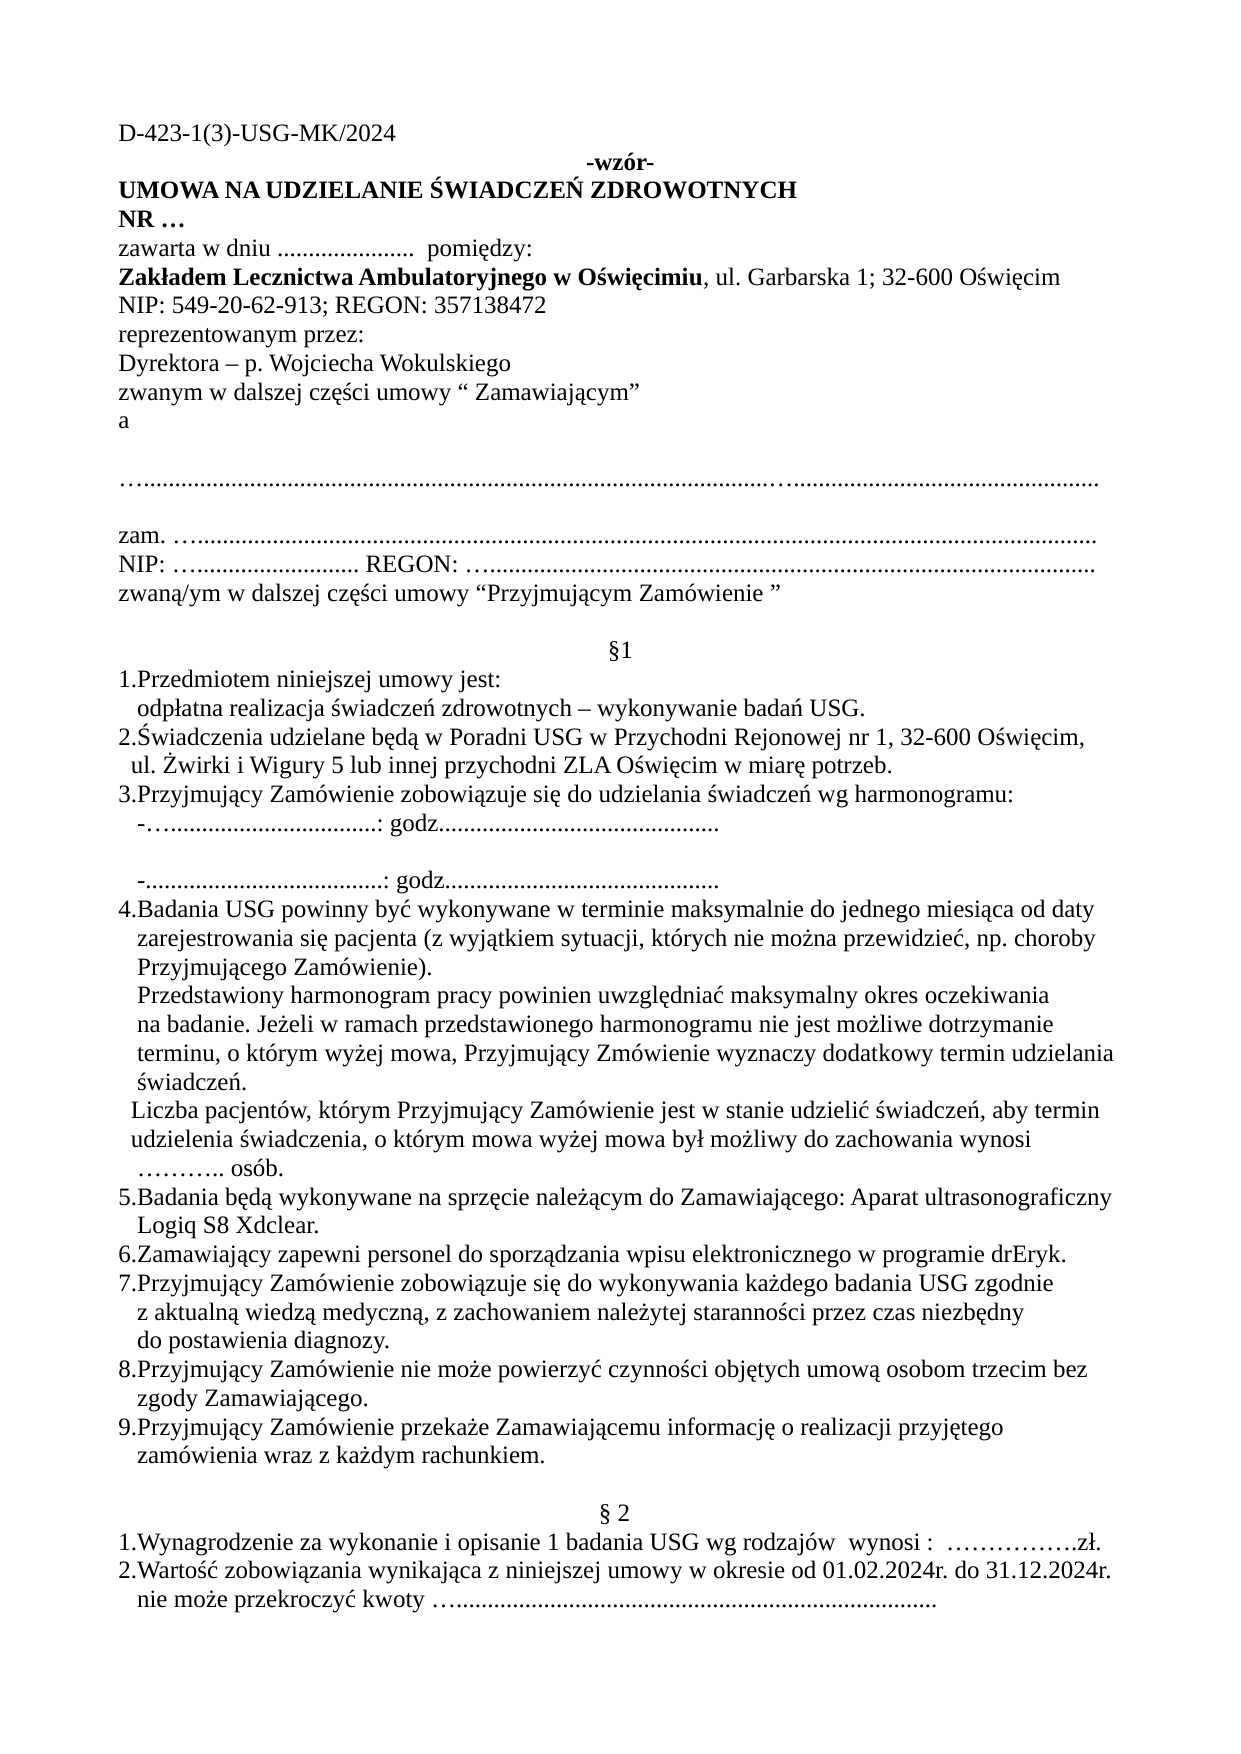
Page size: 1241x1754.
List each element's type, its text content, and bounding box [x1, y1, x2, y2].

text zam. …................................................................................................................................................ [118, 521, 1122, 549]
text na badanie. Jeżeli w ramach przedstawionego harmonogramu nie jest możliwe dotrzymanie [118, 1009, 1122, 1038]
text Przedstawiony harmonogram pracy powinien uwzględniać maksymalny okres oczekiwania [118, 981, 1122, 1009]
text …....................................................................................................…................................................. [118, 463, 1122, 492]
text 3.Przyjmujący Zamówienie zobowiązuje się do udzielania świadczeń wg harmonogramu: [118, 779, 1122, 808]
text z aktualną wiedzą medyczną, z zachowaniem należytej staranności przez czas niezbędny [118, 1297, 1122, 1326]
text zgody Zamawiającego. [118, 1383, 1122, 1412]
text nie może przekroczyć kwoty …............................................................................. [118, 1584, 1122, 1613]
text Przyjmującego Zamówienie). [118, 952, 1122, 981]
text a [118, 406, 1122, 434]
text NR … [118, 204, 1122, 233]
text §1 [118, 636, 1122, 664]
text świadczeń. [118, 1067, 1122, 1096]
text reprezentowanym przez: [118, 319, 1122, 348]
text 7.Przyjmujący Zamówienie zobowiązuje się do wykonywania każdego badania USG zgodnie [118, 1268, 1122, 1297]
text 2.Wartość zobowiązania wynikająca z niniejszej umowy w okresie od 01.02.2024r. do 31.12.2024r. [118, 1556, 1122, 1584]
text terminu, o którym wyżej mowa, Przyjmujący Zmówienie wyznaczy dodatkowy termin udzielania [118, 1038, 1122, 1067]
text ul. Żwirki i Wigury 5 lub innej przychodni ZLA Oświęcim w miarę potrzeb. [118, 751, 1122, 779]
text zamówienia wraz z każdym rachunkiem. [118, 1441, 1122, 1469]
text NIP: 549-20-62-913; REGON: 357138472 [118, 291, 1122, 319]
text udzielenia świadczenia, o którym mowa wyżej mowa był możliwy do zachowania wynosi [118, 1124, 1122, 1153]
text 2.Świadczenia udzielane będą w Poradni USG w Przychodni Rejonowej nr 1, 32-600 Oświęcim, [118, 722, 1122, 751]
text odpłatna realizacja świadczeń zdrowotnych – wykonywanie badań USG. [118, 693, 1122, 722]
text zwaną/ym w dalszej części umowy “Przyjmującym Zamówienie ” [118, 578, 1122, 607]
text -wzór- [118, 147, 1122, 176]
text 8.Przyjmujący Zamówienie nie może powierzyć czynności objętych umową osobom trzecim bez [118, 1354, 1122, 1383]
text Zakładem Lecznictwa Ambulatoryjnego w Oświęcimiu, ul. Garbarska 1; 32-600 Oświęcim [118, 262, 1122, 291]
text 5.Badania będą wykonywane na sprzęcie należącym do Zamawiającego: Aparat ultrasonograficzny [118, 1182, 1122, 1211]
text Liczba pacjentów, którym Przyjmujący Zamówienie jest w stanie udzielić świadczeń, aby termin [118, 1096, 1122, 1124]
text NIP: ….......................... REGON: …................................................................................................. [118, 549, 1122, 578]
text D-423-1(3)-USG-MK/2024 [118, 118, 1122, 147]
text 1.Przedmiotem niniejszej umowy jest: [118, 664, 1122, 693]
text UMOWA NA UDZIELANIE ŚWIADCZEŃ ZDROWOTNYCH [118, 176, 1122, 204]
text zarejestrowania się pacjenta (z wyjątkiem sytuacji, których nie można przewidzieć, np. choroby [118, 923, 1122, 952]
text 1.Wynagrodzenie za wykonanie i opisanie 1 badania USG wg rodzajów wynosi : …………….zł. [118, 1527, 1122, 1556]
text zawarta w dniu ...................... pomiędzy: [118, 233, 1122, 262]
text § 2 [118, 1498, 1122, 1527]
text zwanym w dalszej części umowy “ Zamawiającym” [118, 377, 1122, 406]
text -......................................: godz............................................ [118, 866, 1122, 894]
text ……….. osób. [118, 1153, 1122, 1182]
text 4.Badania USG powinny być wykonywane w terminie maksymalnie do jednego miesiąca od daty [118, 894, 1122, 923]
text Logiq S8 Xdclear. [118, 1211, 1122, 1239]
text -….................................: godz............................................. [118, 808, 1122, 837]
text do postawienia diagnozy. [118, 1326, 1122, 1354]
text 9.Przyjmujący Zamówienie przekaże Zamawiającemu informację o realizacji przyjętego [118, 1412, 1122, 1441]
text 6.Zamawiający zapewni personel do sporządzania wpisu elektronicznego w programie drEryk. [118, 1239, 1122, 1268]
text Dyrektora – p. Wojciecha Wokulskiego [118, 348, 1122, 377]
